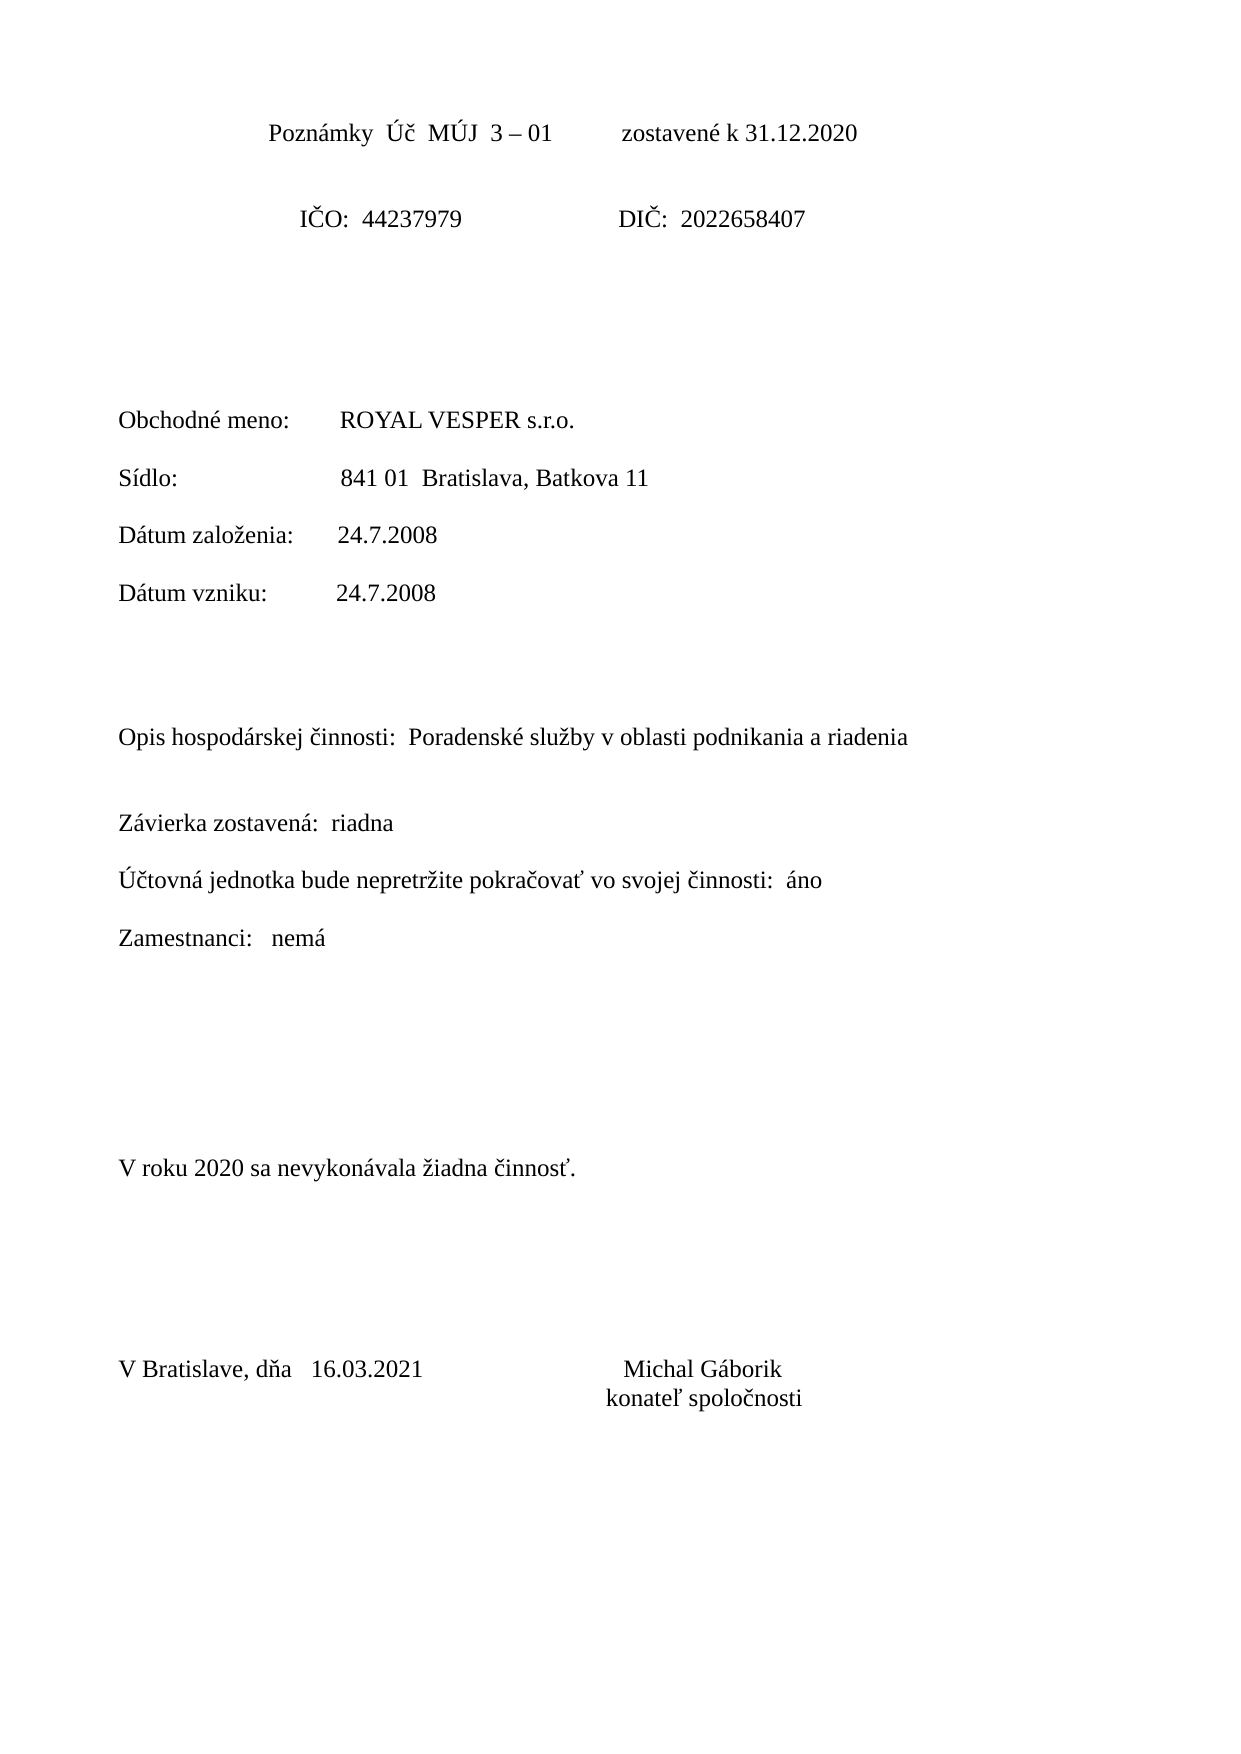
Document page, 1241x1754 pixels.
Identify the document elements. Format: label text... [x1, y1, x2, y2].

text Závierka zostavená: riadna [118, 808, 1122, 837]
text V Bratislave, dňa 16.03.2021 Michal Gáborik [118, 1354, 1122, 1383]
text konateľ spoločnosti [118, 1383, 1122, 1412]
text Zamestnanci: nemá [118, 923, 1122, 952]
text Sídlo: 841 01 Bratislava, Batkova 11 [118, 463, 1122, 492]
text Poznámky Úč MÚJ 3 – 01 zostavené k 31.12.2020 [118, 118, 1122, 147]
text Účtovná jednotka bude nepretržite pokračovať vo svojej činnosti: áno [118, 866, 1122, 894]
text Dátum založenia: 24.7.2008 [118, 521, 1122, 549]
text V roku 2020 sa nevykonávala žiadna činnosť. [118, 1153, 1122, 1182]
text Opis hospodárskej činnosti: Poradenské služby v oblasti podnikania a riadenia [118, 722, 1122, 751]
text IČO: 44237979 DIČ: 2022658407 [118, 204, 1122, 233]
text Obchodné meno: ROYAL VESPER s.r.o. [118, 406, 1122, 434]
text Dátum vzniku: 24.7.2008 [118, 578, 1122, 607]
